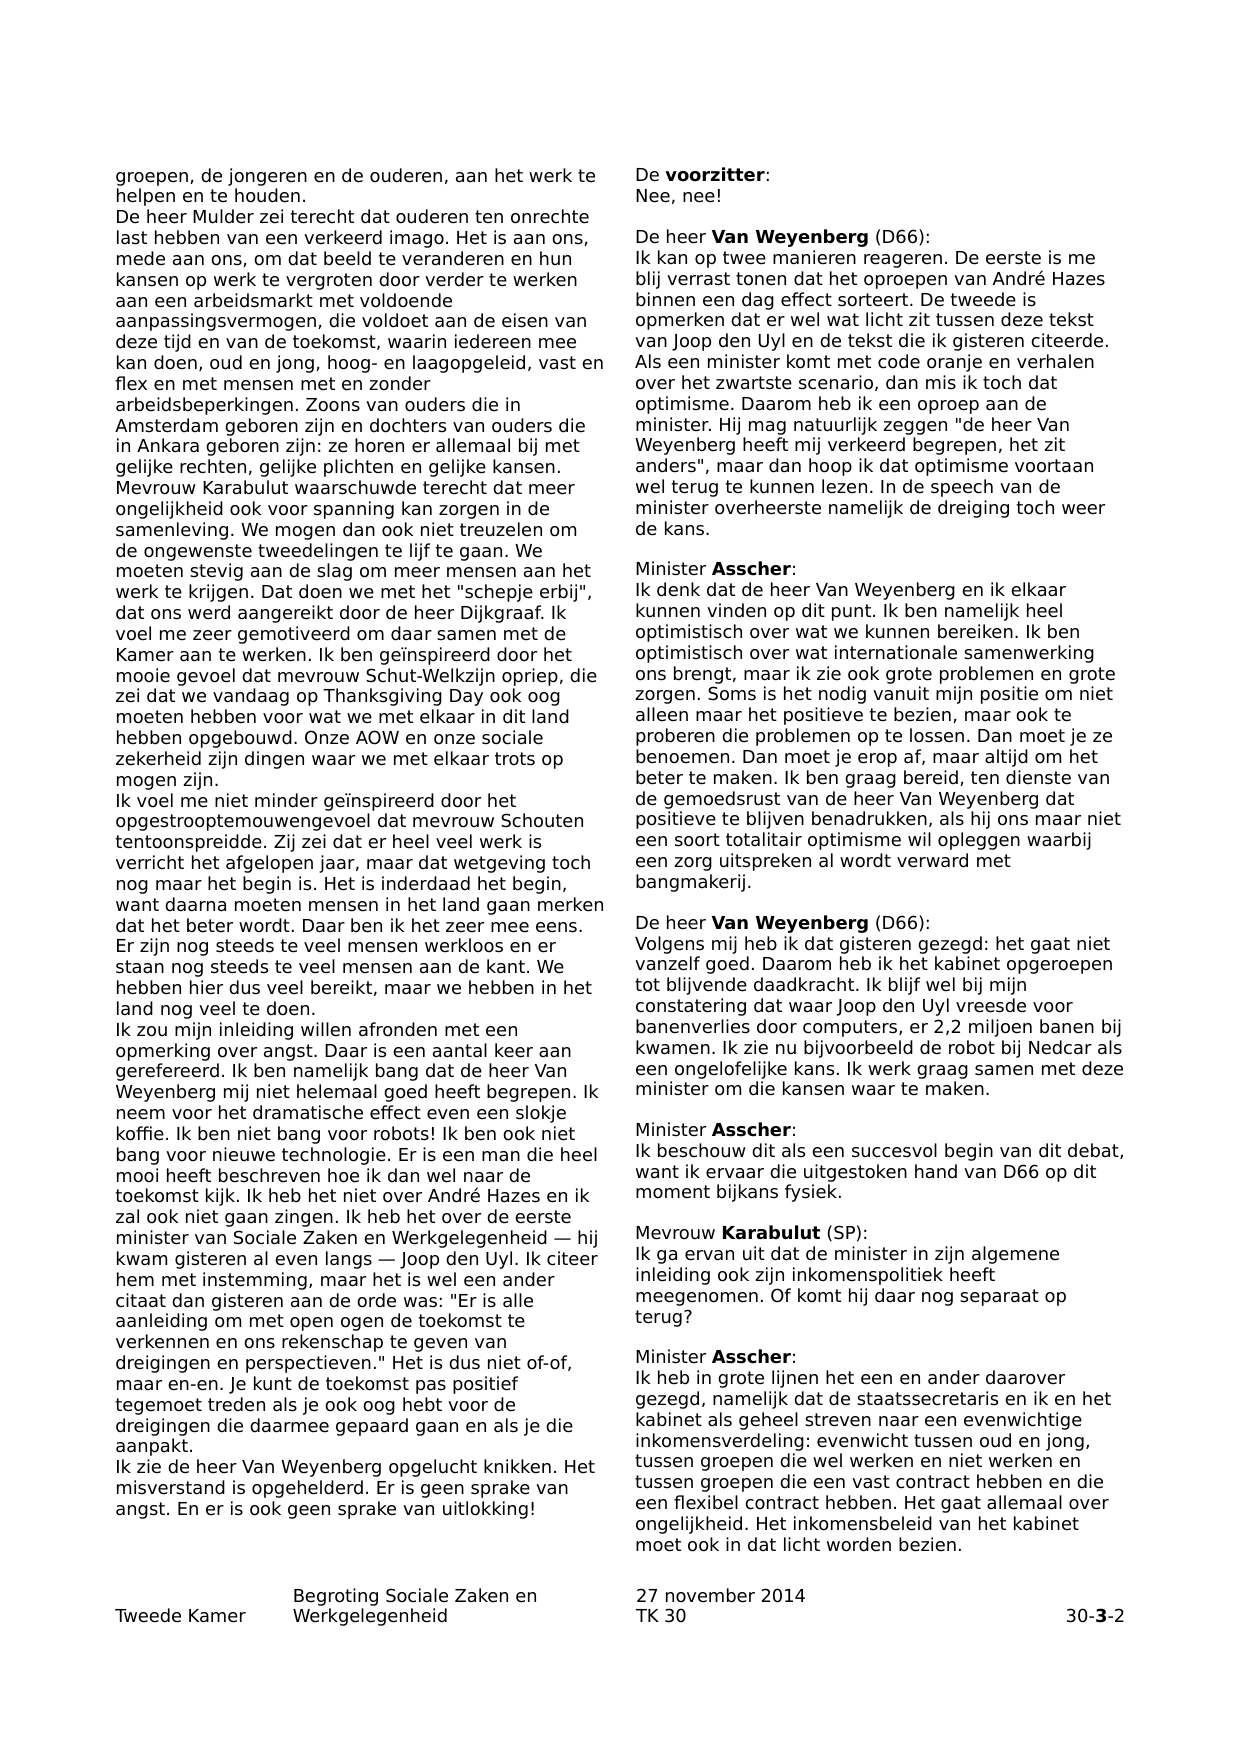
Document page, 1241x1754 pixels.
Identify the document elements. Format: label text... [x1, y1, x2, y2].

text De heer Van Weyenberg (D66): [635, 227, 1125, 248]
text Ik beschouw dit als een succesvol begin van dit debat, want ik ervaar die uitgestoken hand van D66 op dit moment bijkans fysiek. [635, 1141, 1125, 1203]
text De heer Mulder zei terecht dat ouderen ten onrechte last hebben van een verkeerd imago. Het is aan ons, mede aan ons, om dat beeld te veranderen en hun kansen op werk te vergroten door verder te werken aan een arbeidsmarkt met voldoende aanpassingsvermogen, die voldoet aan de eisen van deze tijd en van de toekomst, waarin iedereen mee kan doen, oud en jong, hoog- en laagopgeleid, vast en flex en met mensen met en zonder arbeidsbeperkingen. Zoons van ouders die in Amsterdam geboren zijn en dochters van ouders die in Ankara geboren zijn: ze horen er allemaal bij met gelijke rechten, gelijke plichten en gelijke kansen. [115, 207, 605, 478]
text Minister Asscher: [635, 1120, 1125, 1141]
text groepen, de jongeren en de ouderen, aan het werk te helpen en te houden. [115, 165, 605, 207]
text Ik voel me niet minder geïnspireerd door het opgestrooptemouwengevoel dat mevrouw Schouten tentoonspreidde. Zij zei dat er heel veel werk is verricht het afgelopen jaar, maar dat wetgeving toch nog maar het begin is. Het is inderdaad het begin, want daarna moeten mensen in het land gaan merken dat het beter wordt. Daar ben ik het zeer mee eens. Er zijn nog steeds te veel mensen werkloos en er staan nog steeds te veel mensen aan de kant. We hebben hier dus veel bereikt, maar we hebben in het land nog veel te doen. [115, 790, 605, 1019]
text Volgens mij heb ik dat gisteren gezegd: het gaat niet vanzelf goed. Daarom heb ik het kabinet opgeroepen tot blijvende daadkracht. Ik blijf wel bij mijn constatering dat waar Joop den Uyl vreesde voor banenverlies door computers, er 2,2 miljoen banen bij kwamen. Ik zie nu bijvoorbeeld de robot bij Nedcar als een ongelofelijke kans. Ik werk graag samen met deze minister om die kansen waar te maken. [635, 933, 1125, 1100]
text Nee, nee! [635, 186, 1125, 207]
text Mevrouw Karabulut waarschuwde terecht dat meer ongelijkheid ook voor spanning kan zorgen in de samenleving. We mogen dan ook niet treuzelen om de ongewenste tweedelingen te lijf te gaan. We moeten stevig aan de slag om meer mensen aan het werk te krijgen. Dat doen we met het "schepje erbij", dat ons werd aangereikt door de heer Dijkgraaf. Ik voel me zeer gemotiveerd om daar samen met de Kamer aan te werken. Ik ben geïnspireerd door het mooie gevoel dat mevrouw Schut-Welkzijn opriep, die zei dat we vandaag op Thanksgiving Day ook oog moeten hebben voor wat we met elkaar in dit land hebben opgebouwd. Onze AOW en onze sociale zekerheid zijn dingen waar we met elkaar trots op mogen zijn. [115, 478, 605, 790]
text Ik zie de heer Van Weyenberg opgelucht knikken. Het misverstand is opgehelderd. Er is geen sprake van angst. En er is ook geen sprake van uitlokking! [115, 1457, 605, 1519]
text Ik denk dat de heer Van Weyenberg en ik elkaar kunnen vinden op dit punt. Ik ben namelijk heel optimistisch over wat we kunnen bereiken. Ik ben optimistisch over wat internationale samenwerking ons brengt, maar ik zie ook grote problemen en grote zorgen. Soms is het nodig vanuit mijn positie om niet alleen maar het positieve te bezien, maar ook te proberen die problemen op te lossen. Dan moet je ze benoemen. Dan moet je erop af, maar altijd om het beter te maken. Ik ben graag bereid, ten dienste van de gemoedsrust van de heer Van Weyenberg dat positieve te blijven benadrukken, als hij ons maar niet een soort totalitair optimisme wil opleggen waarbij een zorg uitspreken al wordt verward met bangmakerij. [635, 580, 1125, 892]
text De heer Van Weyenberg (D66): [635, 912, 1125, 933]
text Ik heb in grote lijnen het een en ander daarover gezegd, namelijk dat de staatssecretaris en ik en het kabinet als geheel streven naar een evenwichtige inkomensverdeling: evenwicht tussen oud en jong, tussen groepen die wel werken en niet werken en tussen groepen die een vast contract hebben en die een flexibel contract hebben. Het gaat allemaal over ongelijkheid. Het inkomensbeleid van het kabinet moet ook in dat licht worden bezien. [635, 1368, 1125, 1555]
text Minister Asscher: [635, 559, 1125, 580]
text Mevrouw Karabulut (SP): [635, 1223, 1125, 1244]
text De voorzitter: [635, 165, 1125, 186]
text Ik ga ervan uit dat de minister in zijn algemene inleiding ook zijn inkomenspolitiek heeft meegenomen. Of komt hij daar nog separaat op terug? [635, 1244, 1125, 1327]
text Minister Asscher: [635, 1347, 1125, 1368]
text Ik kan op twee manieren reageren. De eerste is me blij verrast tonen dat het oproepen van André Hazes binnen een dag effect sorteert. De tweede is opmerken dat er wel wat licht zit tussen deze tekst van Joop den Uyl en de tekst die ik gisteren citeerde. [635, 248, 1125, 352]
text Ik zou mijn inleiding willen afronden met een opmerking over angst. Daar is een aantal keer aan gerefereerd. Ik ben namelijk bang dat de heer Van Weyenberg mij niet helemaal goed heeft begrepen. Ik neem voor het dramatische effect even een slokje koffie. Ik ben niet bang voor robots! Ik ben ook niet bang voor nieuwe technologie. Er is een man die heel mooi heeft beschreven hoe ik dan wel naar de toekomst kijk. Ik heb het niet over André Hazes en ik zal ook niet gaan zingen. Ik heb het over de eerste minister van Sociale Zaken en Werkgelegenheid — hij kwam gisteren al even langs — Joop den Uyl. Ik citeer hem met instemming, maar het is wel een ander citaat dan gisteren aan de orde was: "Er is alle aanleiding om met open ogen de toekomst te verkennen en ons rekenschap te geven van dreigingen en perspectieven." Het is dus niet of-of, maar en-en. Je kunt de toekomst pas positief tegemoet treden als je ook oog hebt voor de dreigingen die daarmee gepaard gaan en als je die aanpakt. [115, 1019, 605, 1457]
text Als een minister komt met code oranje en verhalen over het zwartste scenario, dan mis ik toch dat optimisme. Daarom heb ik een oproep aan de minister. Hij mag natuurlijk zeggen "de heer Van Weyenberg heeft mij verkeerd begrepen, het zit anders", maar dan hoop ik dat optimisme voortaan wel terug te kunnen lezen. In de speech van de minister overheerste namelijk de dreiging toch weer de kans. [635, 352, 1125, 539]
